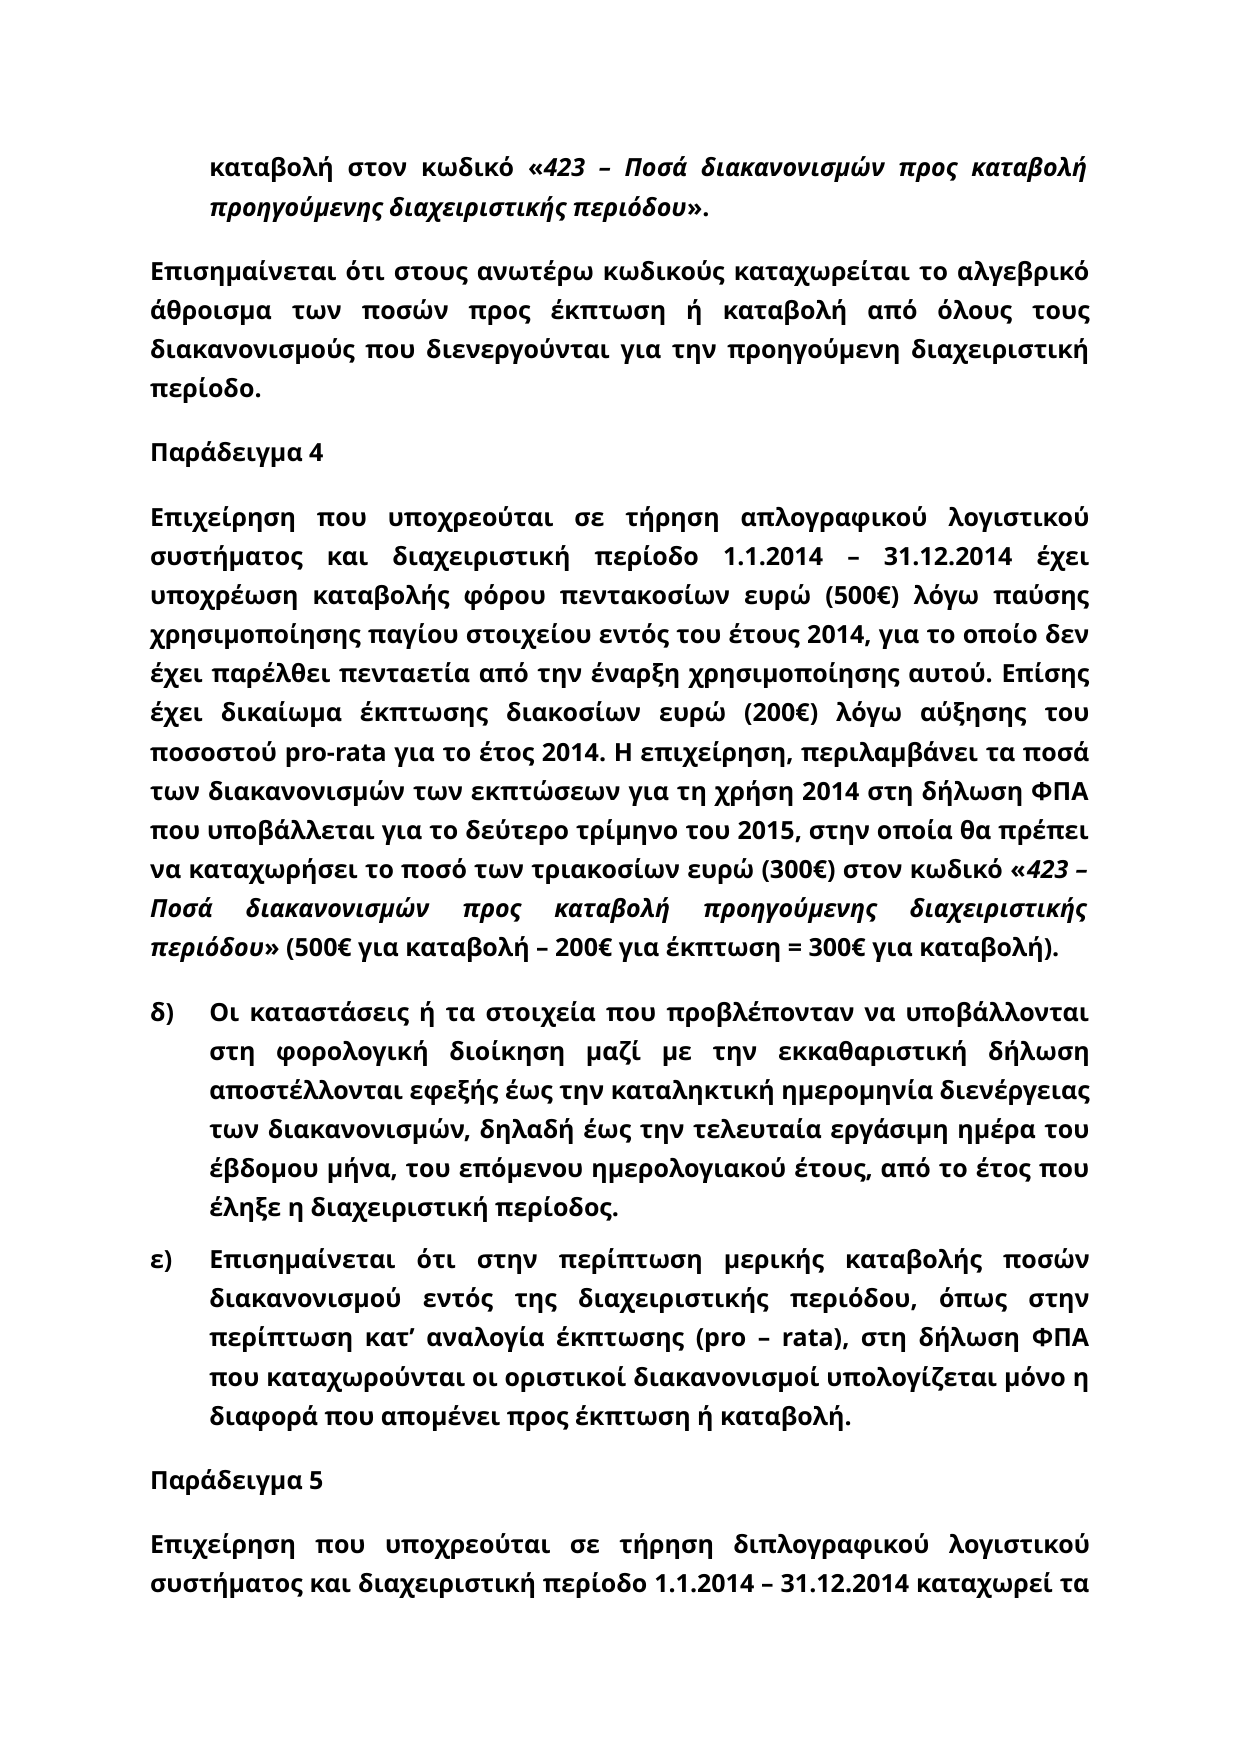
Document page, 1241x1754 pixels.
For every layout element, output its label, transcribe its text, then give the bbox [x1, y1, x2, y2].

text Επιχείρηση που υποχρεούται σε τήρηση διπλογραφικού λογιστικού συστήματος και διαχειριστική περίοδο 1.1.2014 – 31.12.2014 καταχωρεί τα [150, 1527, 1090, 1600]
text Παράδειγμα 4 [150, 435, 1090, 469]
text Παράδειγμα 5 [150, 1462, 1090, 1497]
list δ) Οι καταστάσεις ή τα στοιχεία που προβλέπονταν να υποβάλλονται στη φορολογική διοίκηση μαζί με την εκκαθαριστική δήλωση αποστέλλονται εφεξής έως την καταληκτική ημερομηνία διενέργειας των διακανονισμών, δηλαδή έως την τελευταία εργάσιμη ημέρα του έβδομου μήνα, του επόμενου ημερολογιακού έτους, από το έτος που έληξε η διαχειριστική περίοδος. [150, 994, 1090, 1224]
text Επιχείρηση που υποχρεούται σε τήρηση απλογραφικού λογιστικού συστήματος και διαχειριστική περίοδο 1.1.2014 – 31.12.2014 έχει υποχρέωση καταβολής φόρου πεντακοσίων ευρώ (500€) λόγω παύσης χρησιμοποίησης παγίου στοιχείου εντός του έτους 2014, για το οποίο δεν έχει παρέλθει πενταετία από την έναρξη χρησιμοποίησης αυτού. Επίσης έχει δικαίωμα έκπτωσης διακοσίων ευρώ (200€) λόγω αύξησης του ποσοστού pro-rata για το έτος 2014. Η επιχείρηση, περιλαμβάνει τα ποσά των διακανονισμών των εκπτώσεων για τη χρήση 2014 στη δήλωση ΦΠΑ που υποβάλλεται για το δεύτερο τρίμηνο του 2015, στην οποία θα πρέπει να καταχωρήσει το ποσό των τριακοσίων ευρώ (300€) στον κωδικό «423 – Ποσά διακανονισμών προς καταβολή προηγούμενης διαχειριστικής περιόδου» (500€ για καταβολή – 200€ για έκπτωση = 300€ για καταβολή). [150, 499, 1090, 964]
list καταβολή στον κωδικό «423 – Ποσά διακανονισμών προς καταβολή προηγούμενης διαχειριστικής περιόδου». [150, 150, 1090, 223]
list ε) Επισημαίνεται ότι στην περίπτωση μερικής καταβολής ποσών διακανονισμού εντός της διαχειριστικής περιόδου, όπως στην περίπτωση κατ’ αναλογία έκπτωσης (pro – rata), στη δήλωση ΦΠΑ που καταχωρούνται οι οριστικοί διακανονισμοί υπολογίζεται μόνο η διαφορά που απομένει προς έκπτωση ή καταβολή. [150, 1242, 1090, 1432]
text Επισημαίνεται ότι στους ανωτέρω κωδικούς καταχωρείται το αλγεβρικό άθροισμα των ποσών προς έκπτωση ή καταβολή από όλους τους διακανονισμούς που διενεργούνται για την προηγούμενη διαχειριστική περίοδο. [150, 253, 1090, 405]
